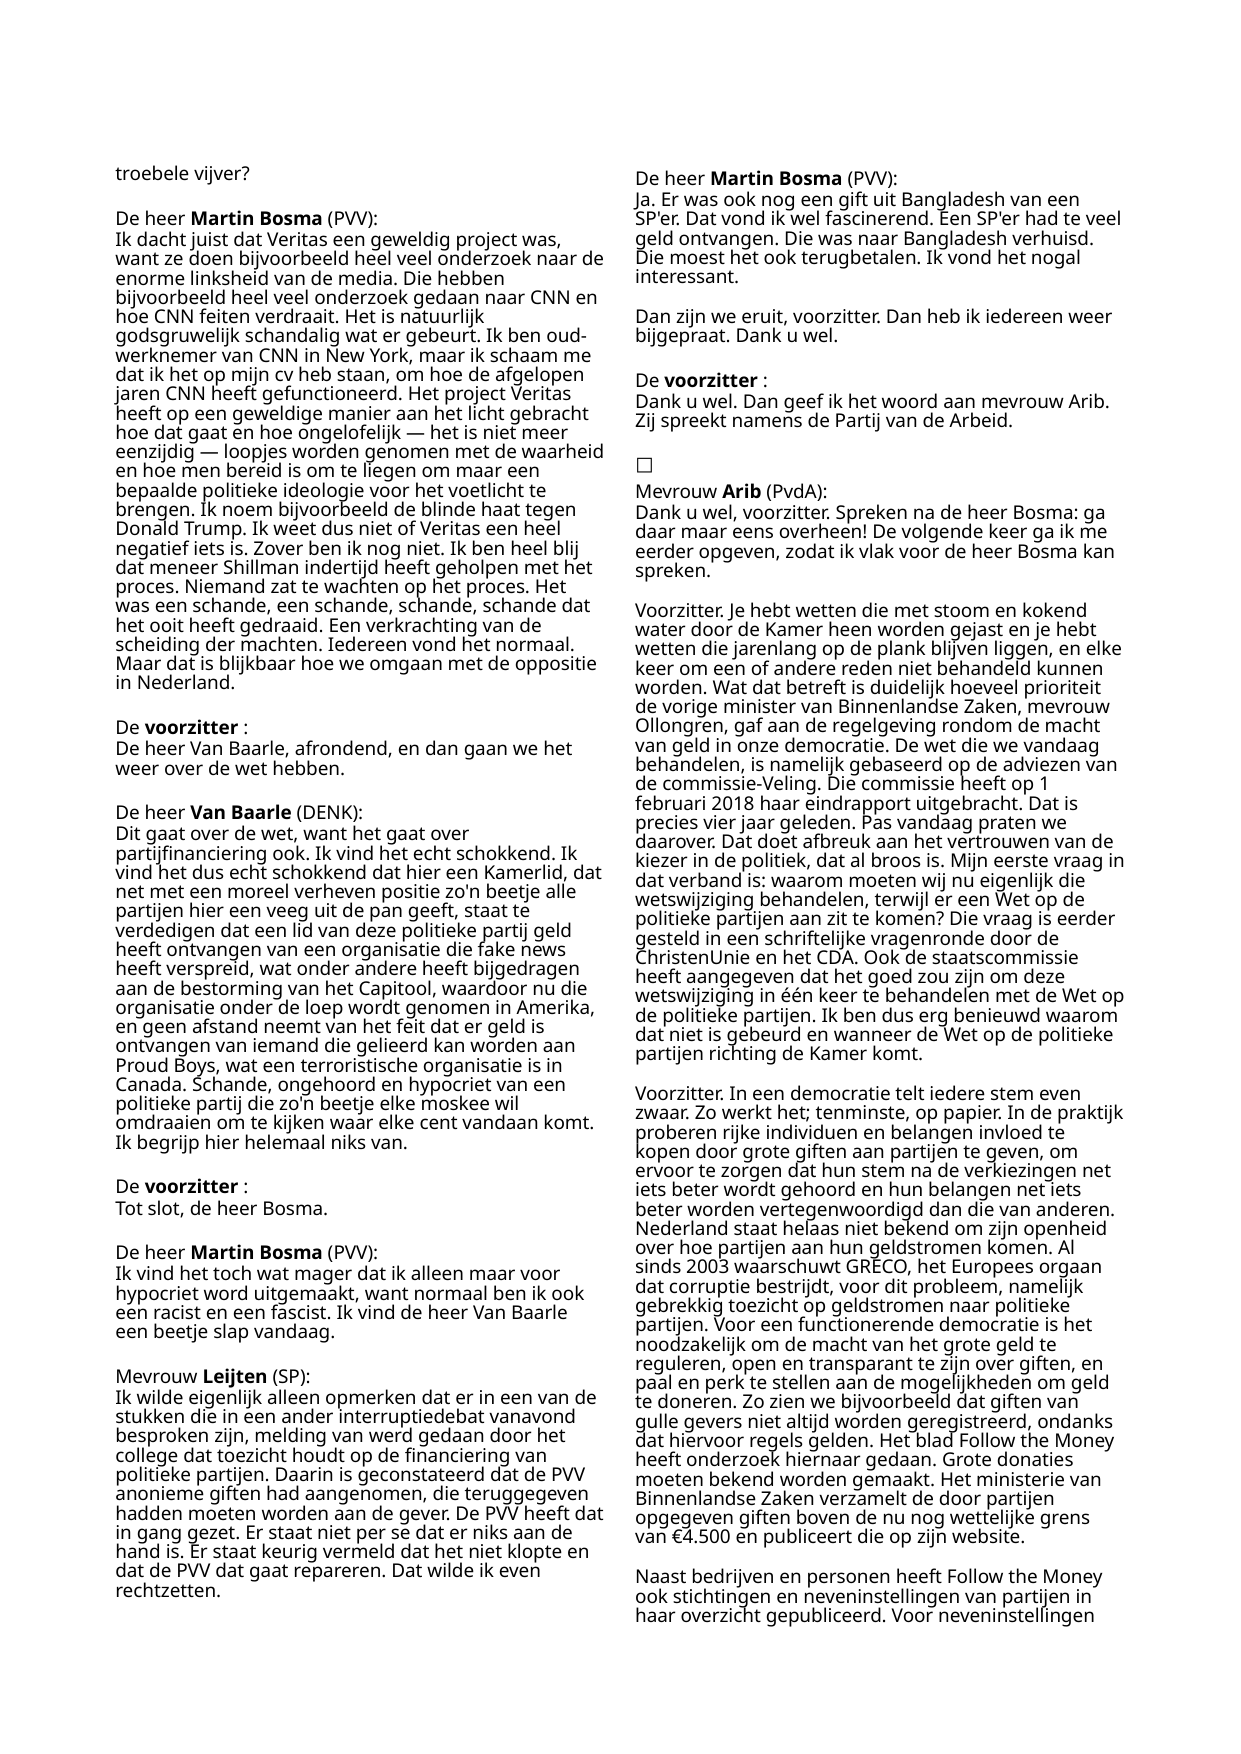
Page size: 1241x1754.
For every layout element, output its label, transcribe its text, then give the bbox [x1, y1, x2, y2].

text Mevrouw Arib (PvdA): [635, 478, 1125, 504]
text Dank u wel, voorzitter. Spreken na de heer Bosma: ga daar maar eens overheen! De volgende keer ga ik me eerder opgeven, zodat ik vlak voor de heer Bosma kan spreken. [635, 504, 1125, 581]
text De voorzitter : [115, 1174, 605, 1199]
text troebele vijver? [115, 165, 605, 184]
text De heer Van Baarle (DENK): [115, 799, 605, 825]
text Ja. Er was ook nog een gift uit Bangladesh van een SP'er. Dat vond ik wel fascinerend. Een SP'er had te veel geld ontvangen. Die was naar Bangladesh verhuisd. Die moest het ook terugbetalen. Ik vond het nogal interessant. [635, 191, 1125, 287]
text De heer Martin Bosma (PVV): [635, 165, 1125, 191]
text De heer Martin Bosma (PVV): [115, 1239, 605, 1265]
text Voorzitter. Je hebt wetten die met stoom en kokend water door de Kamer heen worden gejast en je hebt wetten die jarenlang op de plank blijven liggen, en elke keer om een of andere reden niet behandeld kunnen worden. Wat dat betreft is duidelijk hoeveel prioriteit de vorige minister van Binnenlandse Zaken, mevrouw Ollongren, gaf aan de regelgeving rondom de macht van geld in onze democratie. De wet die we vandaag behandelen, is namelijk gebaseerd op de adviezen van de commissie-Veling. Die commissie heeft op 1 februari 2018 haar eindrapport uitgebracht. Dat is precies vier jaar geleden. Pas vandaag praten we daarover. Dat doet afbreuk aan het vertrouwen van de kiezer in de politiek, dat al broos is. Mijn eerste vraag in dat verband is: waarom moeten wij nu eigenlijk die wetswijziging behandelen, terwijl er een Wet op de politieke partijen aan zit te komen? Die vraag is eerder gesteld in een schriftelijke vragenronde door de ChristenUnie en het CDA. Ook de staatscommissie heeft aangegeven dat het goed zou zijn om deze wetswijziging in één keer te behandelen met de Wet op de politieke partijen. Ik ben dus erg benieuwd waarom dat niet is gebeurd en wanneer de Wet op de politieke partijen richting de Kamer komt. [635, 602, 1125, 1064]
text Dan zijn we eruit, voorzitter. Dan heb ik iedereen weer bijgepraat. Dank u wel. [635, 308, 1125, 347]
text ⬜ [635, 453, 1125, 478]
text Tot slot, de heer Bosma. [115, 1199, 605, 1219]
text Mevrouw Leijten (SP): [115, 1363, 605, 1389]
text Naast bedrijven en personen heeft Follow the Money ook stichtingen en neveninstellingen van partijen in haar overzicht gepubliceerd. Voor neveninstellingen [635, 1568, 1125, 1626]
text De heer Van Baarle, afrondend, en dan gaan we het weer over de wet hebben. [115, 740, 605, 779]
text Ik dacht juist dat Veritas een geweldig project was, want ze doen bijvoorbeeld heel veel onderzoek naar de enorme linksheid van de media. Die hebben bijvoorbeeld heel veel onderzoek gedaan naar CNN en hoe CNN feiten verdraait. Het is natuurlijk godsgruwelijk schandalig wat er gebeurt. Ik ben oud-werknemer van CNN in New York, maar ik schaam me dat ik het op mijn cv heb staan, om hoe de afgelopen jaren CNN heeft gefunctioneerd. Het project Veritas heeft op een geweldige manier aan het licht gebracht hoe dat gaat en hoe ongelofelijk — het is niet meer eenzijdig — loopjes worden genomen met de waarheid en hoe men bereid is om te liegen om maar een bepaalde politieke ideologie voor het voetlicht te brengen. Ik noem bijvoorbeeld de blinde haat tegen Donald Trump. Ik weet dus niet of Veritas een heel negatief iets is. Zover ben ik nog niet. Ik ben heel blij dat meneer Shillman indertijd heeft geholpen met het proces. Niemand zat te wachten op het proces. Het was een schande, een schande, schande, schande dat het ooit heeft gedraaid. Een verkrachting van de scheiding der machten. Iedereen vond het normaal. Maar dat is blijkbaar hoe we omgaan met de oppositie in Nederland. [115, 231, 605, 694]
text De voorzitter : [635, 367, 1125, 393]
text Dit gaat over de wet, want het gaat over partijfinanciering ook. Ik vind het echt schokkend. Ik vind het dus echt schokkend dat hier een Kamerlid, dat net met een moreel verheven positie zo'n beetje alle partijen hier een veeg uit de pan geeft, staat te verdedigen dat een lid van deze politieke partij geld heeft ontvangen van een organisatie die fake news heeft verspreid, wat onder andere heeft bijgedragen aan de bestorming van het Capitool, waardoor nu die organisatie onder de loep wordt genomen in Amerika, en geen afstand neemt van het feit dat er geld is ontvangen van iemand die gelieerd kan worden aan Proud Boys, wat een terroristische organisatie is in Canada. Schande, ongehoord en hypocriet van een politieke partij die zo'n beetje elke moskee wil omdraaien om te kijken waar elke cent vandaan komt. Ik begrijp hier helemaal niks van. [115, 825, 605, 1153]
text Ik wilde eigenlijk alleen opmerken dat er in een van de stukken die in een ander interruptiedebat vanavond besproken zijn, melding van werd gedaan door het college dat toezicht houdt op de financiering van politieke partijen. Daarin is geconstateerd dat de PVV anonieme giften had aangenomen, die teruggegeven hadden moeten worden aan de gever. De PVV heeft dat in gang gezet. Er staat niet per se dat er niks aan de hand is. Er staat keurig vermeld dat het niet klopte en dat de PVV dat gaat repareren. Dat wilde ik even rechtzetten. [115, 1389, 605, 1601]
text Voorzitter. In een democratie telt iedere stem even zwaar. Zo werkt het; tenminste, op papier. In de praktijk proberen rijke individuen en belangen invloed te kopen door grote giften aan partijen te geven, om ervoor te zorgen dat hun stem na de verkiezingen net iets beter wordt gehoord en hun belangen net iets beter worden vertegenwoordigd dan die van anderen. Nederland staat helaas niet bekend om zijn openheid over hoe partijen aan hun geldstromen komen. Al sinds 2003 waarschuwt GRECO, het Europees orgaan dat corruptie bestrijdt, voor dit probleem, namelijk gebrekkig toezicht op geldstromen naar politieke partijen. Voor een functionerende democratie is het noodzakelijk om de macht van het grote geld te reguleren, open en transparant te zijn over giften, en paal en perk te stellen aan de mogelijkheden om geld te doneren. Zo zien we bijvoorbeeld dat giften van gulle gevers niet altijd worden geregistreerd, ondanks dat hiervoor regels gelden. Het blad Follow the Money heeft onderzoek hiernaar gedaan. Grote donaties moeten bekend worden gemaakt. Het ministerie van Binnenlandse Zaken verzamelt de door partijen opgegeven giften boven de nu nog wettelijke grens van €4.500 en publiceert die op zijn website. [635, 1085, 1125, 1548]
text De heer Martin Bosma (PVV): [115, 205, 605, 231]
text Dank u wel. Dan geef ik het woord aan mevrouw Arib. Zij spreekt namens de Partij van de Arbeid. [635, 393, 1125, 432]
text De voorzitter : [115, 714, 605, 740]
text Ik vind het toch wat mager dat ik alleen maar voor hypocriet word uitgemaakt, want normaal ben ik ook een racist en een fascist. Ik vind de heer Van Baarle een beetje slap vandaag. [115, 1265, 605, 1342]
